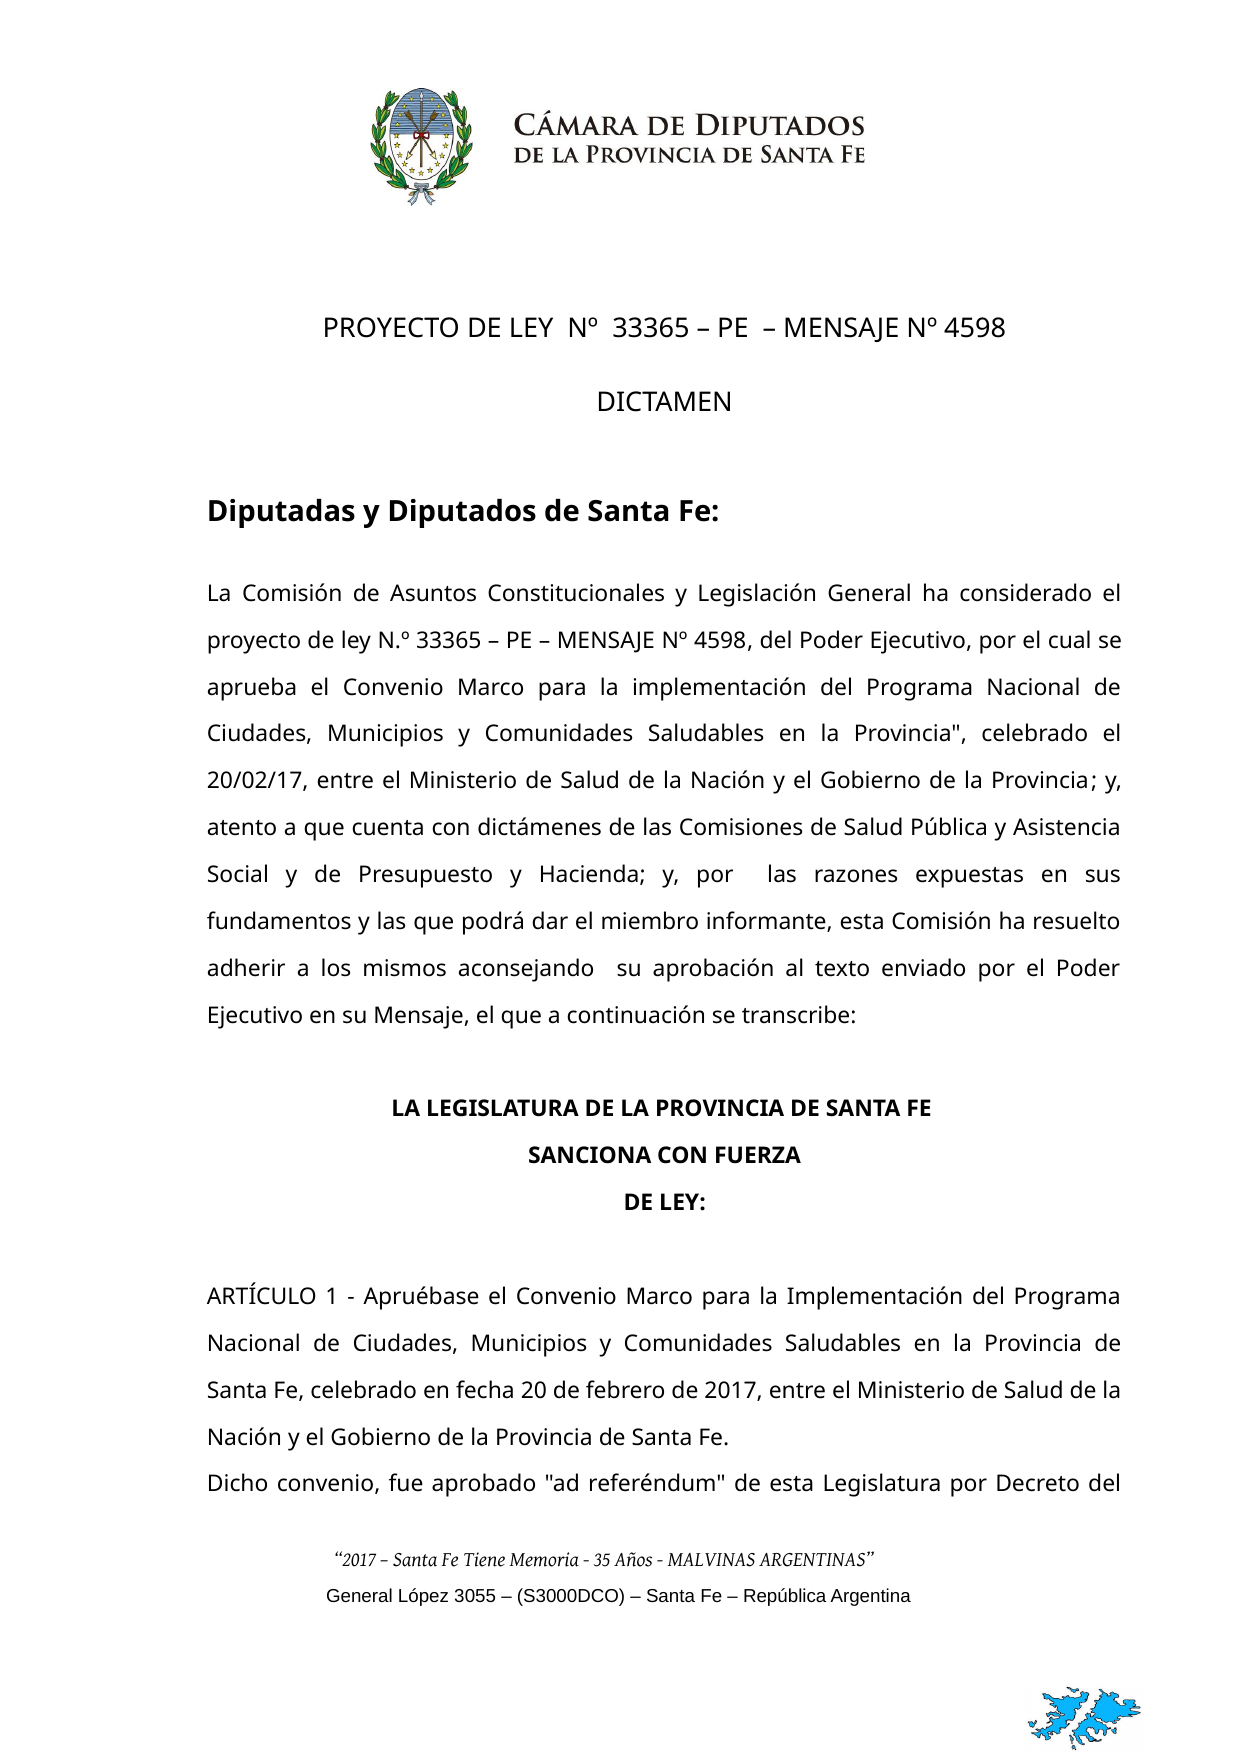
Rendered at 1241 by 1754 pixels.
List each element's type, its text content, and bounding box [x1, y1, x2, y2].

text Dicho convenio, fue aprobado "ad referéndum" de esta Legislatura por Decreto del [207, 1467, 1122, 1498]
text PROYECTO DE LEY Nº 33365 – PE – MENSAJE Nº 4598 [207, 308, 1122, 345]
text La Comisión de Asuntos Constitucionales y Legislación General ha considerado el proyecto de ley N.º 33365 – PE – MENSAJE Nº 4598, del Poder Ejecutivo, por el cual se aprueba el Convenio Marco para la implementación del Programa Nacional de Ciudades, Municipios y Comunidades Saludables en la Provincia", celebrado el 20/02/17, entre el Ministerio de Salud de la Nación y el Gobierno de la Provincia; y, atento a que cuenta con dictámenes de las Comisiones de Salud Pública y Asistencia Social y de Presupuesto y Hacienda; y, por las razones expuestas en sus fundamentos y las que podrá dar el miembro informante, esta Comisión ha resuelto adherir a los mismos aconsejando su aprobación al texto enviado por el Poder Ejecutivo en su Mensaje, el que a continuación se transcribe: [207, 577, 1122, 1030]
picture [1021, 1681, 1144, 1754]
text SANCIONA CON FUERZA [207, 1139, 1122, 1170]
subtitle Diputadas y Diputados de Santa Fe: [207, 490, 1122, 530]
picture [370, 88, 865, 210]
text ARTÍCULO 1 - Apruébase el Convenio Marco para la Implementación del Programa Nacional de Ciudades, Municipios y Comunidades Saludables en la Provincia de Santa Fe, celebrado en fecha 20 de febrero de 2017, entre el Ministerio de Salud de la Nación y el Gobierno de la Provincia de Santa Fe. [207, 1280, 1122, 1452]
text LA LEGISLATURA DE LA PROVINCIA DE SANTA FE [207, 1092, 1122, 1123]
text DICTAMEN [207, 382, 1122, 419]
text DE LEY: [207, 1186, 1122, 1217]
